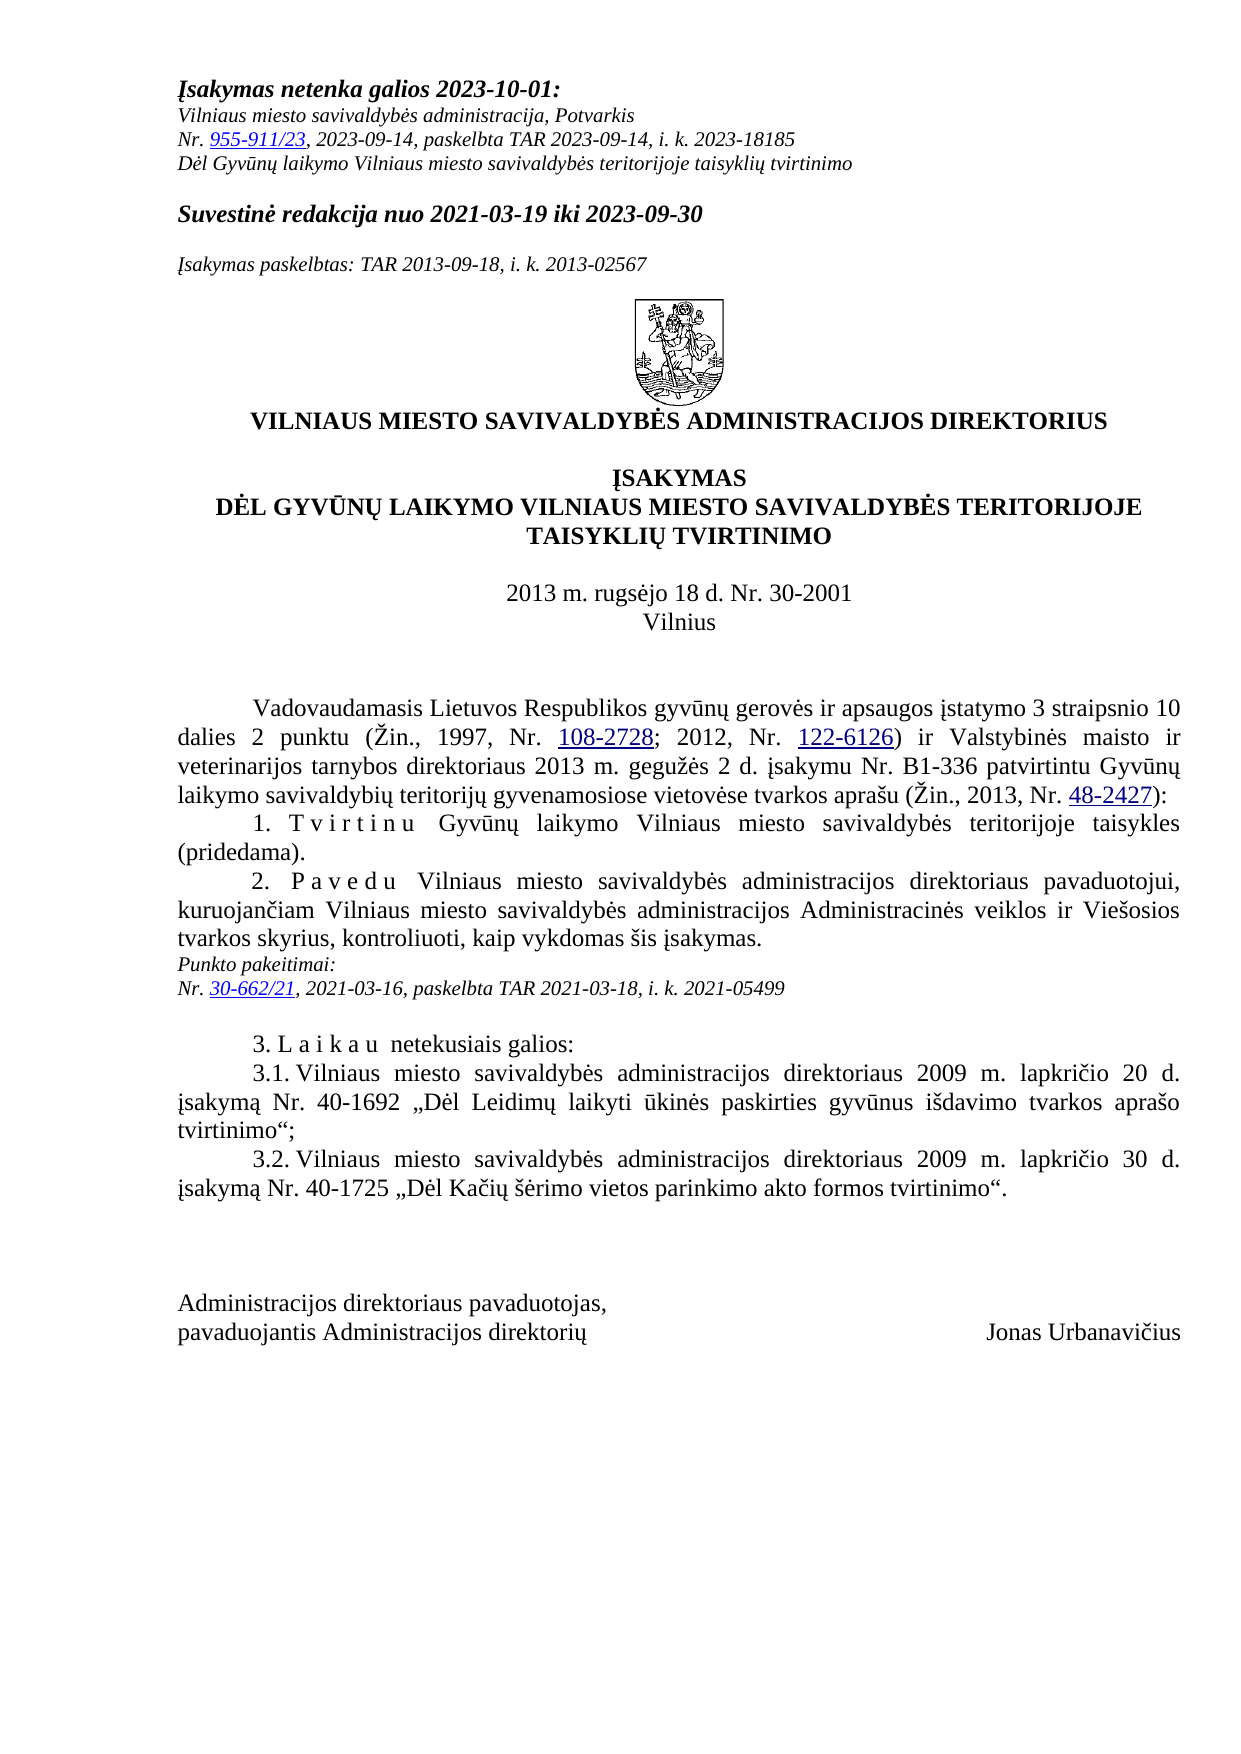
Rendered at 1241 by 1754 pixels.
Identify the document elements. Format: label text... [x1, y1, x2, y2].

text Suvestinė redakcija nuo 2021-03-19 iki 2023-09-30 [177, 199, 1181, 228]
text Vadovaudamasis Lietuvos Respublikos gyvūnų gerovės ir apsaugos įstatymo 3 straipsnio 10 dalies 2 punktu (Žin., 1997, Nr. 108-2728; 2012, Nr. 122-6126) ir Valstybinės maisto ir veterinarijos tarnybos direktoriaus 2013 m. gegužės 2 d. įsakymu Nr. B1-336 patvirtintu Gyvūnų laikymo savivaldybių teritorijų gyvenamosiose vietovėse tvarkos aprašu (Žin., 2013, Nr. 48-2427): [177, 693, 1181, 808]
text Vilniaus miesto savivaldybės administracija, Potvarkis [177, 103, 1181, 127]
text VILNIAUS MIESTO SAVIVALDYBĖS ADMINISTRACIJOS DIREKTORIUS [177, 406, 1181, 435]
text Administracijos direktoriaus pavaduotojas, [177, 1288, 1181, 1317]
text 3.1. Vilniaus miesto savivaldybės administracijos direktoriaus 2009 m. lapkričio 20 d. įsakymą Nr. 40-1692 „Dėl Leidimų laikyti ūkinės paskirties gyvūnus išdavimo tvarkos aprašo tvirtinimo“; [177, 1058, 1181, 1144]
text Įsakymas paskelbtas: TAR 2013-09-18, i. k. 2013-02567 [177, 252, 1181, 276]
text Įsakymas netenka galios 2023-10-01: [177, 74, 1181, 103]
text Dėl Gyvūnų laikymo Vilniaus miesto savivaldybės teritorijoje taisyklių tvirtinimo [177, 151, 1181, 175]
text pavaduojantis Administracijos direktorių Jonas Urbanavičius [177, 1317, 1181, 1345]
text Vilnius [177, 607, 1181, 636]
text 2. Pavedu Vilniaus miesto savivaldybės administracijos direktoriaus pavaduotojui, kuruojančiam Vilniaus miesto savivaldybės administracijos Administracinės veiklos ir Viešosios tvarkos skyrius, kontroliuoti, kaip vykdomas šis įsakymas. [177, 866, 1181, 952]
text DĖL GYVŪNŲ LAIKYMO VILNIAUS MIESTO SAVIVALDYBĖS TERITORIJOJE TAISYKLIŲ TVIRTINIMO [177, 492, 1181, 550]
text 1. Tvirtinu Gyvūnų laikymo Vilniaus miesto savivaldybės teritorijoje taisykles (pridedama). [177, 808, 1181, 866]
text Punkto pakeitimai: [177, 952, 1181, 976]
text Nr. 955-911/23, 2023-09-14, paskelbta TAR 2023-09-14, i. k. 2023-18185 [177, 127, 1181, 151]
text 2013 m. rugsėjo 18 d. Nr. 30-2001 [177, 578, 1181, 607]
text 3. Laikau netekusiais galios: [177, 1029, 1181, 1058]
text 3.2. Vilniaus miesto savivaldybės administracijos direktoriaus 2009 m. lapkričio 30 d. įsakymą Nr. 40-1725 „Dėl Kačių šėrimo vietos parinkimo akto formos tvirtinimo“. [177, 1144, 1181, 1202]
text Nr. 30-662/21, 2021-03-16, paskelbta TAR 2021-03-18, i. k. 2021-05499 [177, 976, 1181, 1000]
text ĮSAKYMAS [177, 463, 1181, 492]
